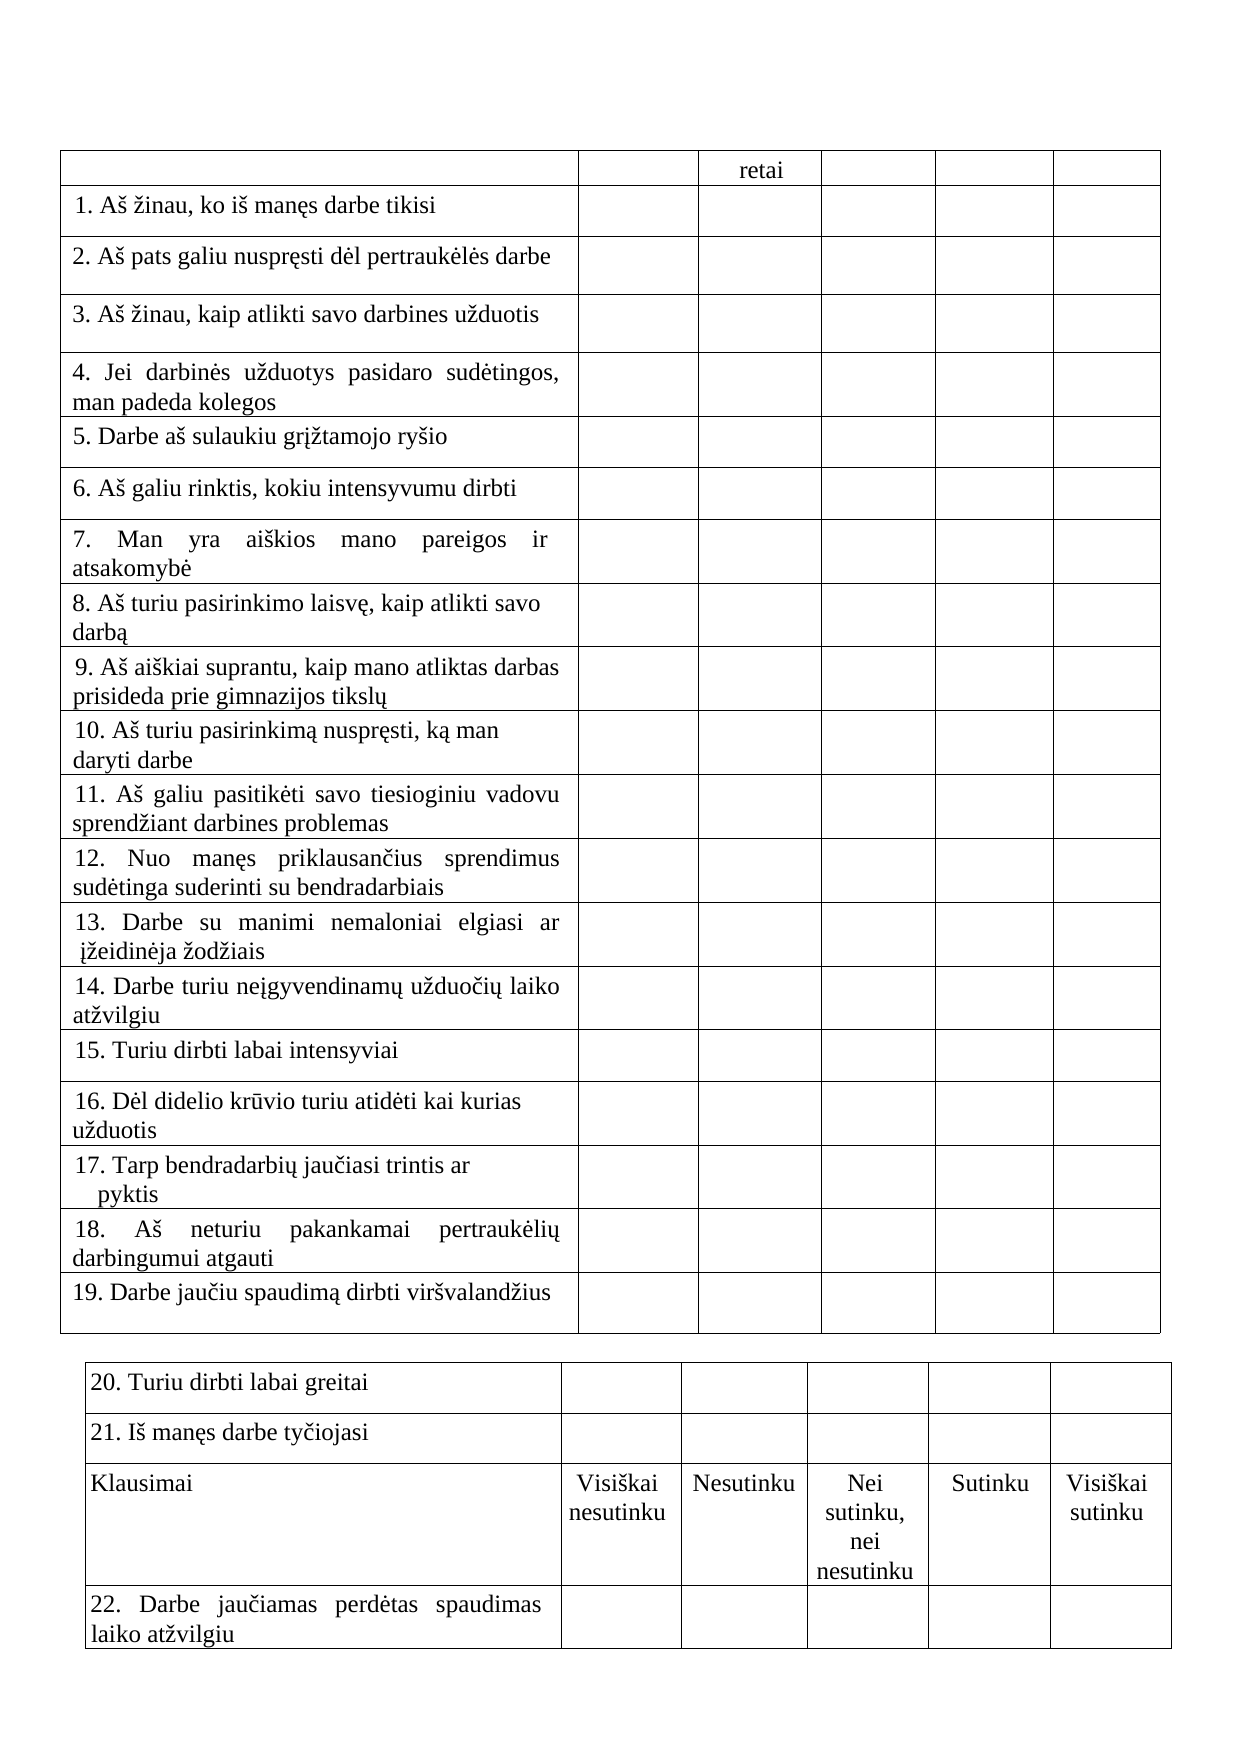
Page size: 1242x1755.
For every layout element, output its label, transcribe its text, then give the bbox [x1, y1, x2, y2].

table_cell [822, 647, 935, 710]
table_cell 22. Darbe jaučiamas perdėtas spaudimas laiko atžvilgiu [86, 1586, 561, 1648]
table_cell [682, 1586, 807, 1648]
table_cell Nesutinku [682, 1464, 807, 1585]
table_cell [1051, 1586, 1171, 1648]
table_cell [936, 1082, 1053, 1144]
table_cell 14. Darbe turiu neįgyvendinamų užduočių laiko atžvilgiu [61, 967, 578, 1029]
table_cell [822, 520, 935, 582]
table_cell [822, 417, 935, 467]
table_cell 10. Aš turiu pasirinkimą nuspręsti, ką man daryti darbe [61, 711, 578, 774]
table_cell [808, 1586, 928, 1648]
table_cell [936, 1030, 1053, 1081]
table_cell [1054, 186, 1160, 236]
table_cell [936, 186, 1053, 236]
table_cell [822, 186, 935, 236]
table_cell 19. Darbe jaučiu spaudimą dirbti viršvalandžius [61, 1273, 578, 1332]
table_cell 4. Jei darbinės užduotys pasidaro sudėtingos, man padeda kolegos [61, 353, 578, 416]
table_cell [822, 1082, 935, 1144]
table_cell Klausimai [86, 1464, 561, 1585]
table_cell [579, 1082, 698, 1144]
table_cell [936, 647, 1053, 710]
table_cell 21. Iš manęs darbe tyčiojasi [86, 1414, 561, 1463]
table_cell [936, 468, 1053, 518]
table_cell [936, 1146, 1053, 1208]
table_cell [936, 584, 1053, 646]
table_cell 5. Darbe aš sulaukiu grįžtamojo ryšio [61, 417, 578, 467]
table_cell [808, 1414, 928, 1463]
table_cell [562, 1414, 681, 1463]
table_cell [936, 1273, 1053, 1332]
table_cell [579, 903, 698, 966]
table_cell [936, 237, 1053, 294]
table_cell [822, 1146, 935, 1208]
table_cell [1054, 1146, 1160, 1208]
table_cell [699, 1209, 821, 1272]
table_cell [579, 1030, 698, 1081]
table_cell [682, 1414, 807, 1463]
table_cell [1054, 903, 1160, 966]
table_cell [822, 353, 935, 416]
table_cell [936, 775, 1053, 838]
table_cell [699, 903, 821, 966]
table_cell [1054, 353, 1160, 416]
table_cell [579, 295, 698, 352]
table_cell [699, 186, 821, 236]
table_cell [699, 1030, 821, 1081]
table_header [929, 1363, 1050, 1413]
table_cell [562, 1586, 681, 1648]
table_cell [579, 775, 698, 838]
table_cell [699, 520, 821, 582]
table_cell [936, 839, 1053, 902]
table_cell [1054, 839, 1160, 902]
table_cell [579, 839, 698, 902]
table_cell [1054, 967, 1160, 1029]
table_cell 12. Nuo manęs priklausančius sprendimus sudėtinga suderinti su bendradarbiais [61, 839, 578, 902]
table_cell 17. Tarp bendradarbių jaučiasi trintis ar pyktis [61, 1146, 578, 1208]
table_cell Nei sutinku, nei nesutinku [808, 1464, 928, 1585]
table_cell [1054, 1273, 1160, 1332]
table_header 20. Turiu dirbti labai greitai [86, 1363, 561, 1413]
table_cell [822, 775, 935, 838]
table_cell [699, 295, 821, 352]
table_header [1054, 151, 1160, 184]
table_cell [822, 295, 935, 352]
table_cell [579, 468, 698, 518]
table_cell [699, 417, 821, 467]
table_cell [699, 775, 821, 838]
table_cell [1051, 1414, 1171, 1463]
table_cell Sutinku [929, 1464, 1050, 1585]
table_cell 13. Darbe su manimi nemaloniai elgiasi ar įžeidinėja žodžiais [61, 903, 578, 966]
table_cell [1054, 468, 1160, 518]
table_cell [1054, 647, 1160, 710]
table_cell [1054, 584, 1160, 646]
table_cell [1054, 417, 1160, 467]
table_cell [579, 1209, 698, 1272]
table_cell [699, 711, 821, 774]
table_cell [579, 353, 698, 416]
table_cell [579, 1146, 698, 1208]
table_header [682, 1363, 807, 1413]
table_cell [936, 967, 1053, 1029]
table_cell [699, 1146, 821, 1208]
table_cell [699, 584, 821, 646]
table_cell [936, 295, 1053, 352]
table_cell 8. Aš turiu pasirinkimo laisvę, kaip atlikti savo darbą [61, 584, 578, 646]
table_cell 2. Aš pats galiu nuspręsti dėl pertraukėlės darbe [61, 237, 578, 294]
table_header [936, 151, 1053, 184]
table_cell [579, 967, 698, 1029]
table_cell [822, 711, 935, 774]
table_cell [579, 237, 698, 294]
table_cell [936, 353, 1053, 416]
table_cell 18. Aš neturiu pakankamai pertraukėlių darbingumui atgauti [61, 1209, 578, 1272]
table_header [562, 1363, 681, 1413]
table_cell [822, 967, 935, 1029]
table_cell [1054, 775, 1160, 838]
table_header [1051, 1363, 1171, 1413]
table_cell [699, 353, 821, 416]
table_cell [699, 1082, 821, 1144]
table_cell [699, 237, 821, 294]
table_cell [579, 520, 698, 582]
table_cell [822, 584, 935, 646]
table_cell [579, 186, 698, 236]
table_cell [822, 468, 935, 518]
table_cell Visiškai sutinku [1051, 1464, 1171, 1585]
table_cell 16. Dėl didelio krūvio turiu atidėti kai kurias užduotis [61, 1082, 578, 1144]
table_cell [936, 903, 1053, 966]
table_cell [822, 1273, 935, 1332]
table_cell [936, 1209, 1053, 1272]
table_cell [822, 237, 935, 294]
table_cell [699, 839, 821, 902]
table_cell 11. Aš galiu pasitikėti savo tiesioginiu vadovu sprendžiant darbines problemas [61, 775, 578, 838]
table_cell [822, 1209, 935, 1272]
table_cell [1054, 237, 1160, 294]
table_cell [936, 711, 1053, 774]
table_cell [699, 647, 821, 710]
table_cell 3. Aš žinau, kaip atlikti savo darbines užduotis [61, 295, 578, 352]
table_cell [1054, 520, 1160, 582]
table_cell [579, 1273, 698, 1332]
table_cell [1054, 295, 1160, 352]
table_cell [579, 417, 698, 467]
table_cell 1. Aš žinau, ko iš manęs darbe tikisi [61, 186, 578, 236]
table_header retai [699, 151, 821, 184]
table_cell Visiškai nesutinku [562, 1464, 681, 1585]
table_cell [1054, 1209, 1160, 1272]
table_header [579, 151, 698, 184]
table_cell [822, 1030, 935, 1081]
table_cell [822, 839, 935, 902]
table_cell 15. Turiu dirbti labai intensyviai [61, 1030, 578, 1081]
table_cell 6. Aš galiu rinktis, kokiu intensyvumu dirbti [61, 468, 578, 518]
table_cell [936, 520, 1053, 582]
table_cell [699, 967, 821, 1029]
table_cell [929, 1586, 1050, 1648]
table_cell [699, 1273, 821, 1332]
table_cell [1054, 711, 1160, 774]
table_cell [822, 903, 935, 966]
table_header [808, 1363, 928, 1413]
table_cell [929, 1414, 1050, 1463]
table_cell [1054, 1030, 1160, 1081]
table_cell [1054, 1082, 1160, 1144]
table_cell [579, 647, 698, 710]
table_cell [579, 711, 698, 774]
table_cell [936, 417, 1053, 467]
table_cell 9. Aš aiškiai suprantu, kaip mano atliktas darbas prisideda prie gimnazijos tikslų [61, 647, 578, 710]
table_header [61, 151, 578, 184]
table_cell 7. Man yra aiškios mano pareigos ir atsakomybė [61, 520, 578, 582]
table_header [822, 151, 935, 184]
table_cell [699, 468, 821, 518]
table_cell [579, 584, 698, 646]
